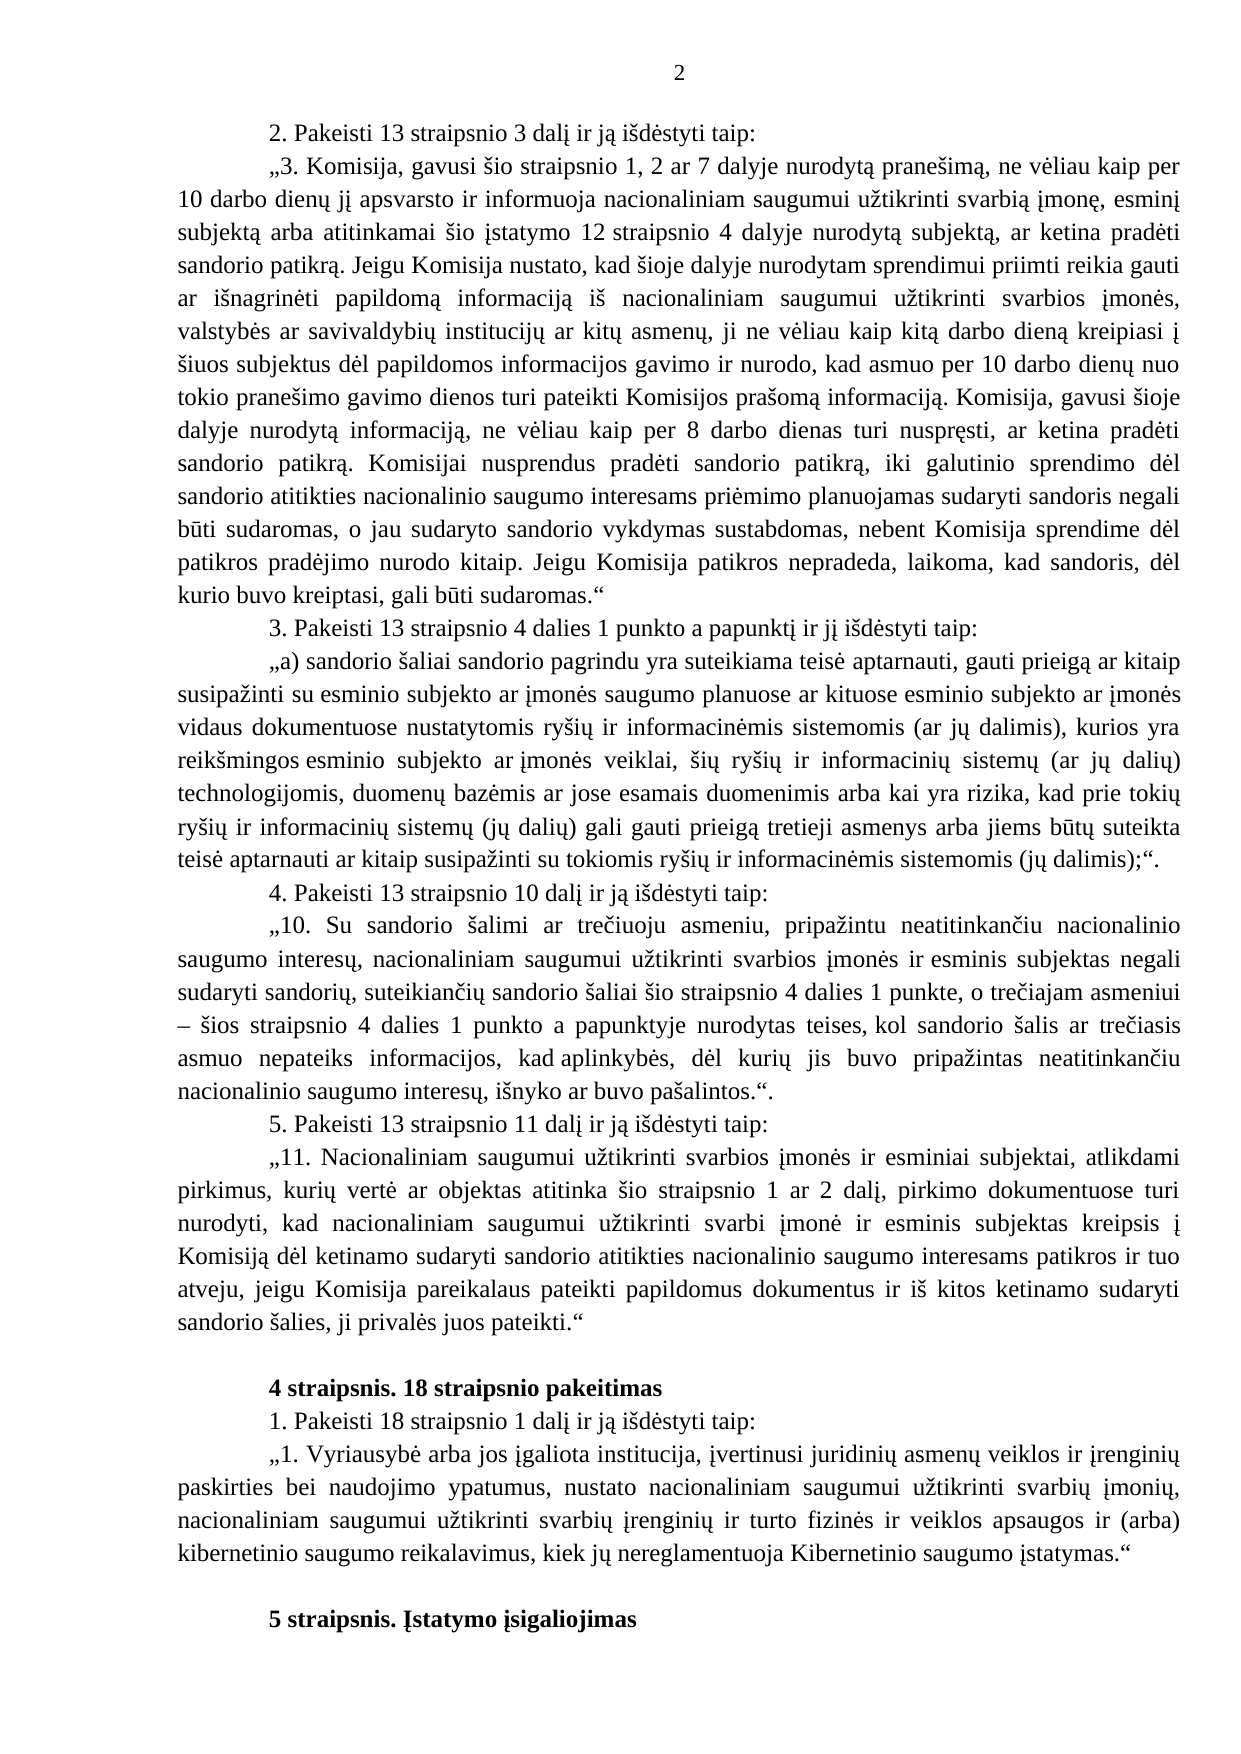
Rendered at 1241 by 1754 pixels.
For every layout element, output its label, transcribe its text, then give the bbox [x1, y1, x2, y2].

text 1. Pakeisti 18 straipsnio 1 dalį ir ją išdėstyti taip: [177, 1406, 1181, 1435]
text „10. Su sandorio šalimi ar trečiuoju asmeniu, pripažintu neatitinkančiu nacionalinio saugumo interesų, nacionaliniam saugumui užtikrinti svarbios įmonės ir esminis subjektas negali sudaryti sandorių, suteikiančių sandorio šaliai šio straipsnio 4 dalies 1 punkte, o trečiajam asmeniui – šios straipsnio 4 dalies 1 punkto a papunktyje nurodytas teises, kol sandorio šalis ar trečiasis asmuo nepateiks informacijos, kad aplinkybės, dėl kurių jis buvo pripažintas neatitinkančiu nacionalinio saugumo interesų, išnyko ar buvo pašalintos.“. [177, 911, 1181, 1104]
text 4 straipsnis. 18 straipsnio pakeitimas [177, 1373, 1181, 1402]
text „1. Vyriausybė arba jos įgaliota institucija, įvertinusi juridinių asmenų veiklos ir įrenginių paskirties bei naudojimo ypatumus, nustato nacionaliniam saugumui užtikrinti svarbių įmonių, nacionaliniam saugumui užtikrinti svarbių įrenginių ir turto fizinės ir veiklos apsaugos ir (arba) kibernetinio saugumo reikalavimus, kiek jų nereglamentuoja Kibernetinio saugumo įstatymas.“ [177, 1439, 1181, 1567]
text 4. Pakeisti 13 straipsnio 10 dalį ir ją išdėstyti taip: [177, 878, 1181, 906]
text „3. Komisija, gavusi šio straipsnio 1, 2 ar 7 dalyje nurodytą pranešimą, ne vėliau kaip per 10 darbo dienų jį apsvarsto ir informuoja nacionaliniam saugumui užtikrinti svarbią įmonę, esminį subjektą arba atitinkamai šio įstatymo 12 straipsnio 4 dalyje nurodytą subjektą, ar ketina pradėti sandorio patikrą. Jeigu Komisija nustato, kad šioje dalyje nurodytam sprendimui priimti reikia gauti ar išnagrinėti papildomą informaciją iš nacionaliniam saugumui užtikrinti svarbios įmonės, valstybės ar savivaldybių institucijų ar kitų asmenų, ji ne vėliau kaip kitą darbo dieną kreipiasi į šiuos subjektus dėl papildomos informacijos gavimo ir nurodo, kad asmuo per 10 darbo dienų nuo tokio pranešimo gavimo dienos turi pateikti Komisijos prašomą informaciją. Komisija, gavusi šioje dalyje nurodytą informaciją, ne vėliau kaip per 8 darbo dienas turi nuspręsti, ar ketina pradėti sandorio patikrą. Komisijai nusprendus pradėti sandorio patikrą, iki galutinio sprendimo dėl sandorio atitikties nacionalinio saugumo interesams priėmimo planuojamas sudaryti sandoris negali būti sudaromas, o jau sudaryto sandorio vykdymas sustabdomas, nebent Komisija sprendime dėl patikros pradėjimo nurodo kitaip. Jeigu Komisija patikros nepradeda, laikoma, kad sandoris, dėl kurio buvo kreiptasi, gali būti sudaromas.“ [177, 151, 1181, 609]
text „11. Nacionaliniam saugumui užtikrinti svarbios įmonės ir esminiai subjektai, atlikdami pirkimus, kurių vertė ar objektas atitinka šio straipsnio 1 ar 2 dalį, pirkimo dokumentuose turi nurodyti, kad nacionaliniam saugumui užtikrinti svarbi įmonė ir esminis subjektas kreipsis į Komisiją dėl ketinamo sudaryti sandorio atitikties nacionalinio saugumo interesams patikros ir tuo atveju, jeigu Komisija pareikalaus pateikti papildomus dokumentus ir iš kitos ketinamo sudaryti sandorio šalies, ji privalės juos pateikti.“ [177, 1142, 1181, 1336]
text 2. Pakeisti 13 straipsnio 3 dalį ir ją išdėstyti taip: [177, 118, 1181, 147]
text „a) sandorio šaliai sandorio pagrindu yra suteikiama teisė aptarnauti, gauti prieigą ar kitaip susipažinti su esminio subjekto ar įmonės saugumo planuose ar kituose esminio subjekto ar įmonės vidaus dokumentuose nustatytomis ryšių ir informacinėmis sistemomis (ar jų dalimis), kurios yra reikšmingos esminio subjekto ar įmonės veiklai, šių ryšių ir informacinių sistemų (ar jų dalių) technologijomis, duomenų bazėmis ar jose esamais duomenimis arba kai yra rizika, kad prie tokių ryšių ir informacinių sistemų (jų dalių) gali gauti prieigą tretieji asmenys arba jiems būtų suteikta teisė aptarnauti ar kitaip susipažinti su tokiomis ryšių ir informacinėmis sistemomis (jų dalimis);“. [177, 646, 1181, 873]
text 5 straipsnis. Įstatymo įsigaliojimas [177, 1604, 1169, 1633]
text 5. Pakeisti 13 straipsnio 11 dalį ir ją išdėstyti taip: [177, 1109, 1181, 1137]
text 3. Pakeisti 13 straipsnio 4 dalies 1 punkto a papunktį ir jį išdėstyti taip: [177, 613, 1181, 642]
